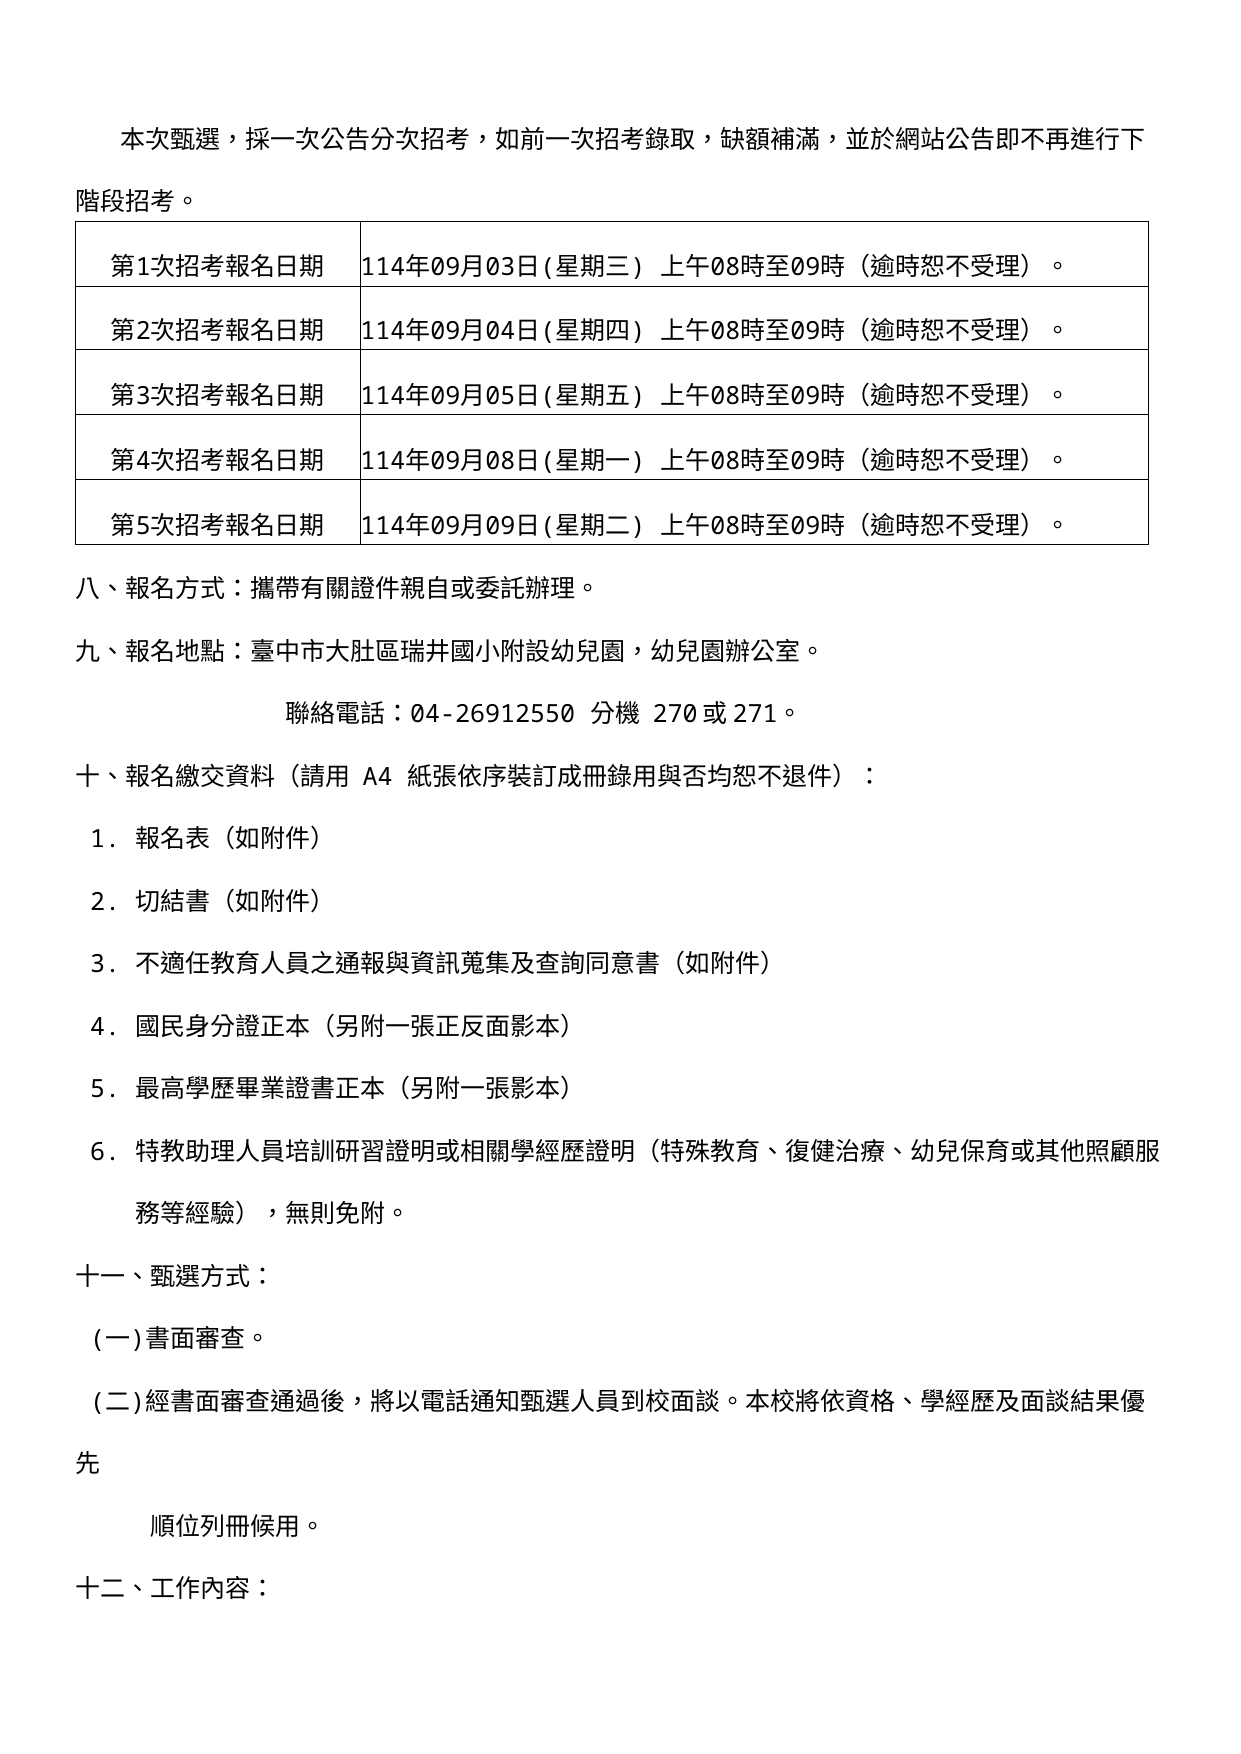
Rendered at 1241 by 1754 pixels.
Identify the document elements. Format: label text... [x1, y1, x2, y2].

text 務等經驗），無則免附。 [75, 1170, 1165, 1233]
text 十、報名繳交資料（請用 A4 紙張依序裝訂成冊錄用與否均恕不退件）： [75, 733, 1165, 795]
text 3. 不適任教育人員之通報與資訊蒐集及查詢同意書（如附件） [75, 920, 1165, 983]
text 順位列冊候用。 十二、工作內容： [75, 1483, 1165, 1608]
table_header 第1次招考報名日期 [76, 222, 360, 286]
text (一)書面審查。 [75, 1295, 1165, 1358]
text 2. 切結書（如附件） [75, 858, 1165, 920]
text 十一、甄選方式： [75, 1233, 1165, 1295]
table_cell 第2次招考報名日期 [76, 287, 360, 349]
table_cell 114年09月04日(星期四) 上午08時至09時（逾時恕不受理）。 [361, 287, 1148, 349]
table_cell 第4次招考報名日期 [76, 415, 360, 479]
text 本次甄選，採一次公告分次招考，如前一次招考錄取，缺額補滿，並於網站公告即不再進行下階段招考。 [75, 96, 1165, 221]
text (二)經書面審查通過後，將以電話通知甄選人員到校面談。本校將依資格、學經歷及面談結果優先 [75, 1358, 1165, 1483]
table_cell 114年09月08日(星期一) 上午08時至09時（逾時恕不受理）。 [361, 415, 1148, 479]
table_cell 第3次招考報名日期 [76, 350, 360, 414]
text 聯絡電話：04-26912550 分機 270或271。 [75, 670, 1165, 733]
text 6. 特教助理人員培訓研習證明或相關學經歷證明（特殊教育、復健治療、幼兒保育或其他照顧服 [75, 1108, 1165, 1170]
text 5. 最高學歷畢業證書正本（另附一張影本） [75, 1045, 1165, 1108]
text 4. 國民身分證正本（另附一張正反面影本） [75, 983, 1165, 1045]
text 九、報名地點：臺中市大肚區瑞井國小附設幼兒園，幼兒園辦公室。 [75, 608, 1165, 670]
table_header 114年09月03日(星期三) 上午08時至09時（逾時恕不受理）。 [361, 222, 1148, 286]
text 1. 報名表（如附件） [75, 795, 1165, 858]
table_cell 114年09月09日(星期二) 上午08時至09時（逾時恕不受理）。 [361, 480, 1148, 544]
text 八、報名方式：攜帶有關證件親自或委託辦理。 [75, 545, 1165, 608]
table_cell 114年09月05日(星期五) 上午08時至09時（逾時恕不受理）。 [361, 350, 1148, 414]
table_cell 第5次招考報名日期 [76, 480, 360, 544]
